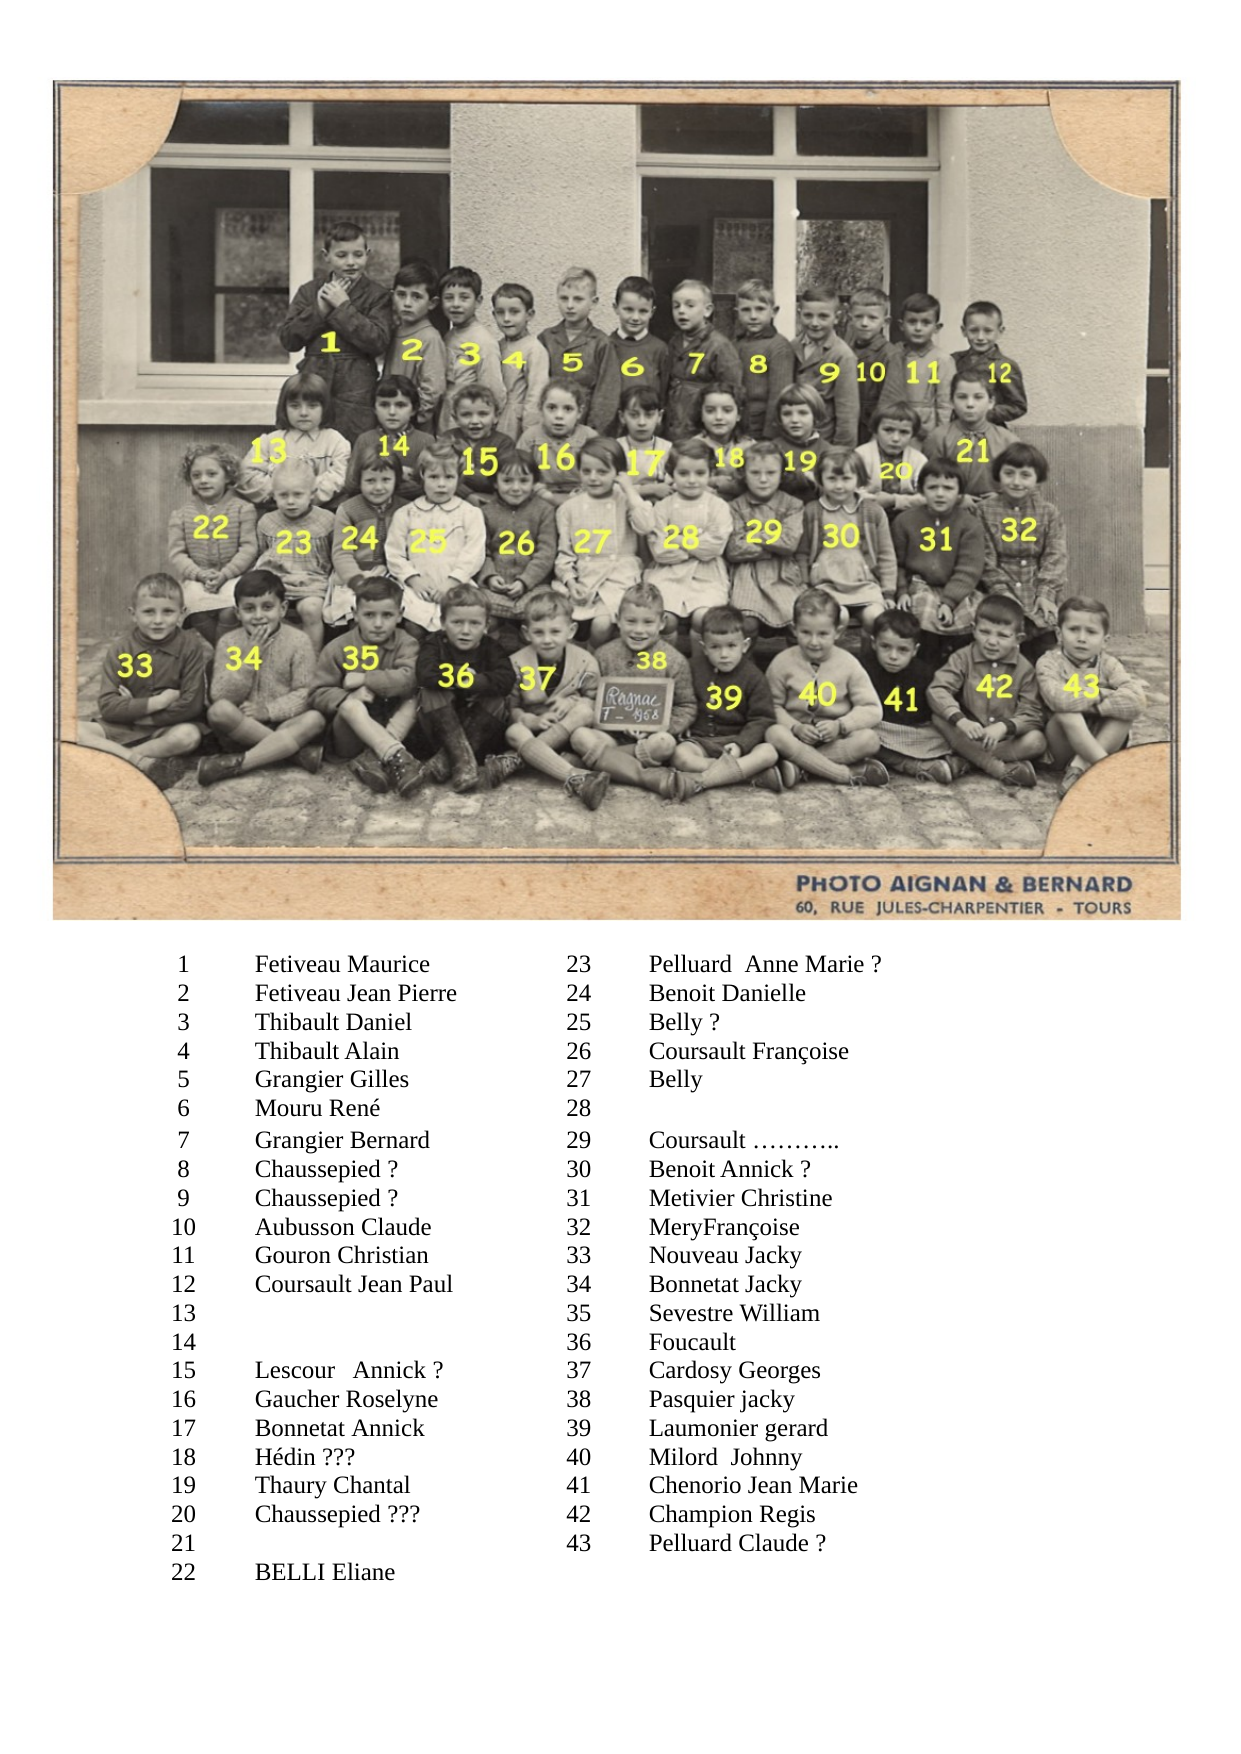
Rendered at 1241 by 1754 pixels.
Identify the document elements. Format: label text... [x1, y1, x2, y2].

table_cell [512, 1557, 645, 1585]
table_cell Benoit Annick ? [645, 1154, 1000, 1183]
table_cell Chaussepied ??? [251, 1499, 512, 1528]
table_cell 22 [115, 1557, 251, 1585]
table_cell Aubusson Claude [251, 1212, 512, 1240]
table_cell Thaury Chantal [251, 1470, 512, 1499]
table_cell 43 [512, 1528, 645, 1557]
table_cell 17 [115, 1413, 251, 1442]
table_cell Bonnetat Jacky [645, 1269, 1000, 1298]
table_cell 11 [115, 1240, 251, 1269]
table_cell Champion Regis [645, 1499, 1000, 1528]
table_cell 20 [115, 1499, 251, 1528]
table_cell 35 [512, 1298, 645, 1327]
table_cell 19 [115, 1470, 251, 1499]
table_cell Mouru René [251, 1093, 512, 1122]
table_cell 6 [115, 1093, 251, 1122]
table_cell 16 [115, 1384, 251, 1413]
table_cell 42 [512, 1499, 645, 1528]
table_cell 3 [115, 1007, 251, 1036]
table_cell 15 [115, 1355, 251, 1384]
table_cell MeryFrançoise [645, 1212, 1000, 1240]
table_cell 21 [115, 1528, 251, 1557]
table_cell Coursault Jean Paul [251, 1269, 512, 1298]
table_cell 33 [512, 1240, 645, 1269]
table_cell 24 [512, 978, 645, 1007]
table_cell 12 [115, 1269, 251, 1298]
table_cell 5 [115, 1065, 251, 1093]
table_cell Grangier Bernard [251, 1122, 512, 1154]
table_cell Nouveau Jacky [645, 1240, 1000, 1269]
table_cell [251, 1298, 512, 1327]
table_cell Coursault Françoise [645, 1036, 1000, 1064]
table_cell 26 [512, 1036, 645, 1064]
table_cell Bonnetat Annick [251, 1413, 512, 1442]
table_cell Foucault [645, 1327, 1000, 1355]
table_cell Metivier Christine [645, 1183, 1000, 1212]
table_cell [645, 1093, 1000, 1122]
table_cell Gaucher Roselyne [251, 1384, 512, 1413]
table_cell Belly [645, 1065, 1000, 1093]
table_cell Grangier Gilles [251, 1065, 512, 1093]
table_header Fetiveau Maurice [251, 950, 512, 978]
table_cell 4 [115, 1036, 251, 1064]
table_cell 37 [512, 1355, 645, 1384]
table_cell Belly ? [645, 1007, 1000, 1036]
table_cell 41 [512, 1470, 645, 1499]
table_cell 36 [512, 1327, 645, 1355]
table_cell 38 [512, 1384, 645, 1413]
table_cell Thibault Daniel [251, 1007, 512, 1036]
table_cell 10 [115, 1212, 251, 1240]
table_cell 7 [115, 1122, 251, 1154]
table_cell Fetiveau Jean Pierre [251, 978, 512, 1007]
table_cell 28 [512, 1093, 645, 1122]
table_cell 34 [512, 1269, 645, 1298]
table_cell Benoit Danielle [645, 978, 1000, 1007]
table_cell Gouron Christian [251, 1240, 512, 1269]
table_cell 29 [512, 1122, 645, 1154]
table_cell 39 [512, 1413, 645, 1442]
table_cell 30 [512, 1154, 645, 1183]
table_cell 9 [115, 1183, 251, 1212]
table_cell 32 [512, 1212, 645, 1240]
table_cell 27 [512, 1065, 645, 1093]
table_cell 18 [115, 1442, 251, 1470]
table_cell BELLI Eliane [251, 1557, 512, 1585]
table_cell [251, 1327, 512, 1355]
table_cell Lescour Annick ? [251, 1355, 512, 1384]
picture [21, 77, 1215, 921]
table_header 23 [512, 950, 645, 978]
table_cell 25 [512, 1007, 645, 1036]
table_cell Chaussepied ? [251, 1154, 512, 1183]
table_cell Chaussepied ? [251, 1183, 512, 1212]
table_cell Thibault Alain [251, 1036, 512, 1064]
table_header Pelluard Anne Marie ? [645, 950, 1000, 978]
table_cell Coursault ……….. [645, 1122, 1000, 1154]
table_cell Pasquier jacky [645, 1384, 1000, 1413]
table_cell 31 [512, 1183, 645, 1212]
table_cell Hédin ??? [251, 1442, 512, 1470]
table_cell Pelluard Claude ? [645, 1528, 1000, 1557]
table_cell 2 [115, 978, 251, 1007]
table_cell 8 [115, 1154, 251, 1183]
table_cell Chenorio Jean Marie [645, 1470, 1000, 1499]
table_cell 40 [512, 1442, 645, 1470]
table_cell [645, 1557, 1000, 1585]
table_cell Laumonier gerard [645, 1413, 1000, 1442]
table_cell Sevestre William [645, 1298, 1000, 1327]
table_cell 14 [115, 1327, 251, 1355]
table_cell [251, 1528, 512, 1557]
table_header 1 [115, 950, 251, 978]
table_cell Milord Johnny [645, 1442, 1000, 1470]
table_cell 13 [115, 1298, 251, 1327]
table_cell Cardosy Georges [645, 1355, 1000, 1384]
